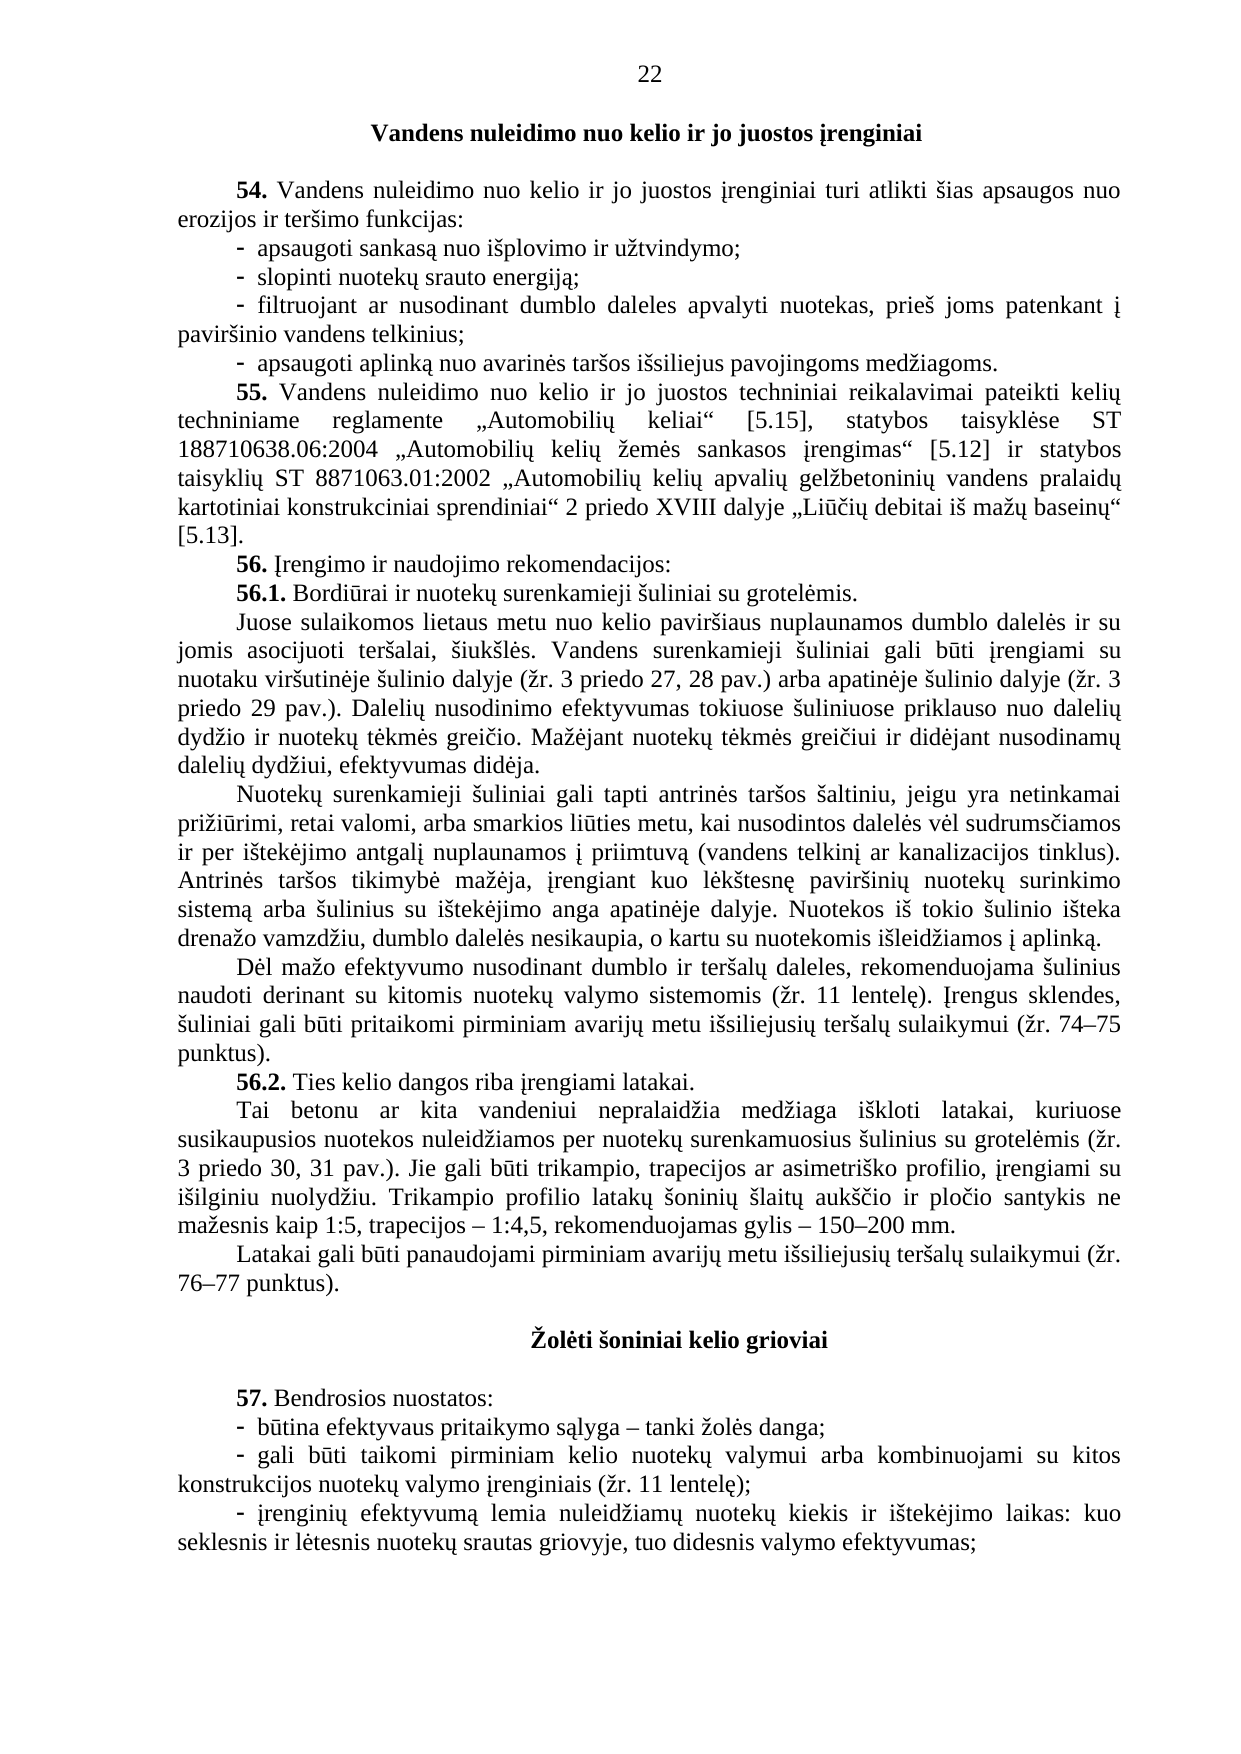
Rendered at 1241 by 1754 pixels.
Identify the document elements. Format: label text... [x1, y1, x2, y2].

text 56. Įrengimo ir naudojimo rekomendacijos: [177, 549, 1122, 578]
text Dėl mažo efektyvumo nusodinant dumblo ir teršalų daleles, rekomenduojama šulinius naudoti derinant su kitomis nuotekų valymo sistemomis (žr. 11 lentelę). Įrengus sklendes, šuliniai gali būti pritaikomi pirminiam avarijų metu išsiliejusių teršalų sulaikymui (žr. 74–75 punktus). [177, 952, 1122, 1067]
text įrenginių efektyvumą lemia nuleidžiamų nuotekų kiekis ir ištekėjimo laikas: kuo seklesnis ir lėtesnis nuotekų srautas griovyje, tuo didesnis valymo efektyvumas; [177, 1498, 1122, 1556]
text Juose sulaikomos lietaus metu nuo kelio paviršiaus nuplaunamos dumblo dalelės ir su jomis asocijuoti teršalai, šiukšlės. Vandens surenkamieji šuliniai gali būti įrengiami su nuotaku viršutinėje šulinio dalyje (žr. 3 priedo 27, 28 pav.) arba apatinėje šulinio dalyje (žr. 3 priedo 29 pav.). Dalelių nusodinimo efektyvumas tokiuose šuliniuose priklauso nuo dalelių dydžio ir nuotekų tėkmės greičio. Mažėjant nuotekų tėkmės greičiui ir didėjant nusodinamų dalelių dydžiui, efektyvumas didėja. [177, 607, 1122, 779]
text 56.1. Bordiūrai ir nuotekų surenkamieji šuliniai su grotelėmis. [177, 578, 1122, 607]
text Nuotekų surenkamieji šuliniai gali tapti antrinės taršos šaltiniu, jeigu yra netinkamai prižiūrimi, retai valomi, arba smarkios liūties metu, kai nusodintos dalelės vėl sudrumsčiamos ir per ištekėjimo antgalį nuplaunamos į priimtuvą (vandens telkinį ar kanalizacijos tinklus). Antrinės taršos tikimybė mažėja, įrengiant kuo lėkštesnę paviršinių nuotekų surinkimo sistemą arba šulinius su ištekėjimo anga apatinėje dalyje. Nuotekos iš tokio šulinio išteka drenažo vamzdžiu, dumblo dalelės nesikaupia, o kartu su nuotekomis išleidžiamos į aplinką. [177, 779, 1122, 952]
text apsaugoti aplinką nuo avarinės taršos išsiliejus pavojingoms medžiagoms. [177, 348, 1122, 377]
text slopinti nuotekų srauto energiją; [177, 262, 1122, 291]
text Vandens nuleidimo nuo kelio ir jo juostos įrenginiai [177, 118, 1122, 147]
text Latakai gali būti panaudojami pirminiam avarijų metu išsiliejusių teršalų sulaikymui (žr. 76–77 punktus). [177, 1239, 1122, 1297]
text gali būti taikomi pirminiam kelio nuotekų valymui arba kombinuojami su kitos konstrukcijos nuotekų valymo įrenginiais (žr. 11 lentelę); [177, 1441, 1122, 1498]
text 56.2. Ties kelio dangos riba įrengiami latakai. [177, 1067, 1122, 1096]
text 55. Vandens nuleidimo nuo kelio ir jo juostos techniniai reikalavimai pateikti kelių techniniame reglamente „Automobilių keliai“ [5.15], statybos taisyklėse ST 188710638.06:2004 „Automobilių kelių žemės sankasos įrengimas“ [5.12] ir statybos taisyklių ST 8871063.01:2002 „Automobilių kelių apvalių gelžbetoninių vandens pralaidų kartotiniai konstrukciniai sprendiniai“ 2 priedo XVIII dalyje „Liūčių debitai iš mažų baseinų“ [5.13]. [177, 377, 1122, 549]
text būtina efektyvaus pritaikymo sąlyga – tanki žolės danga; [177, 1412, 1122, 1441]
text Tai betonu ar kita vandeniui nepralaidžia medžiaga iškloti latakai, kuriuose susikaupusios nuotekos nuleidžiamos per nuotekų surenkamuosius šulinius su grotelėmis (žr. 3 priedo 30, 31 pav.). Jie gali būti trikampio, trapecijos ar asimetriško profilio, įrengiami su išilginiu nuolydžiu. Trikampio profilio latakų šoninių šlaitų aukščio ir pločio santykis ne mažesnis kaip 1:5, trapecijos – 1:4,5, rekomenduojamas gylis – 150–200 mm. [177, 1096, 1122, 1239]
text 57. Bendrosios nuostatos: [177, 1383, 1122, 1412]
text 54. Vandens nuleidimo nuo kelio ir jo juostos įrenginiai turi atlikti šias apsaugos nuo erozijos ir teršimo funkcijas: [177, 176, 1122, 233]
text apsaugoti sankasą nuo išplovimo ir užtvindymo; [177, 233, 1122, 262]
text Žolėti šoniniai kelio grioviai [177, 1326, 1122, 1354]
text filtruojant ar nusodinant dumblo daleles apvalyti nuotekas, prieš joms patenkant į paviršinio vandens telkinius; [177, 291, 1122, 348]
